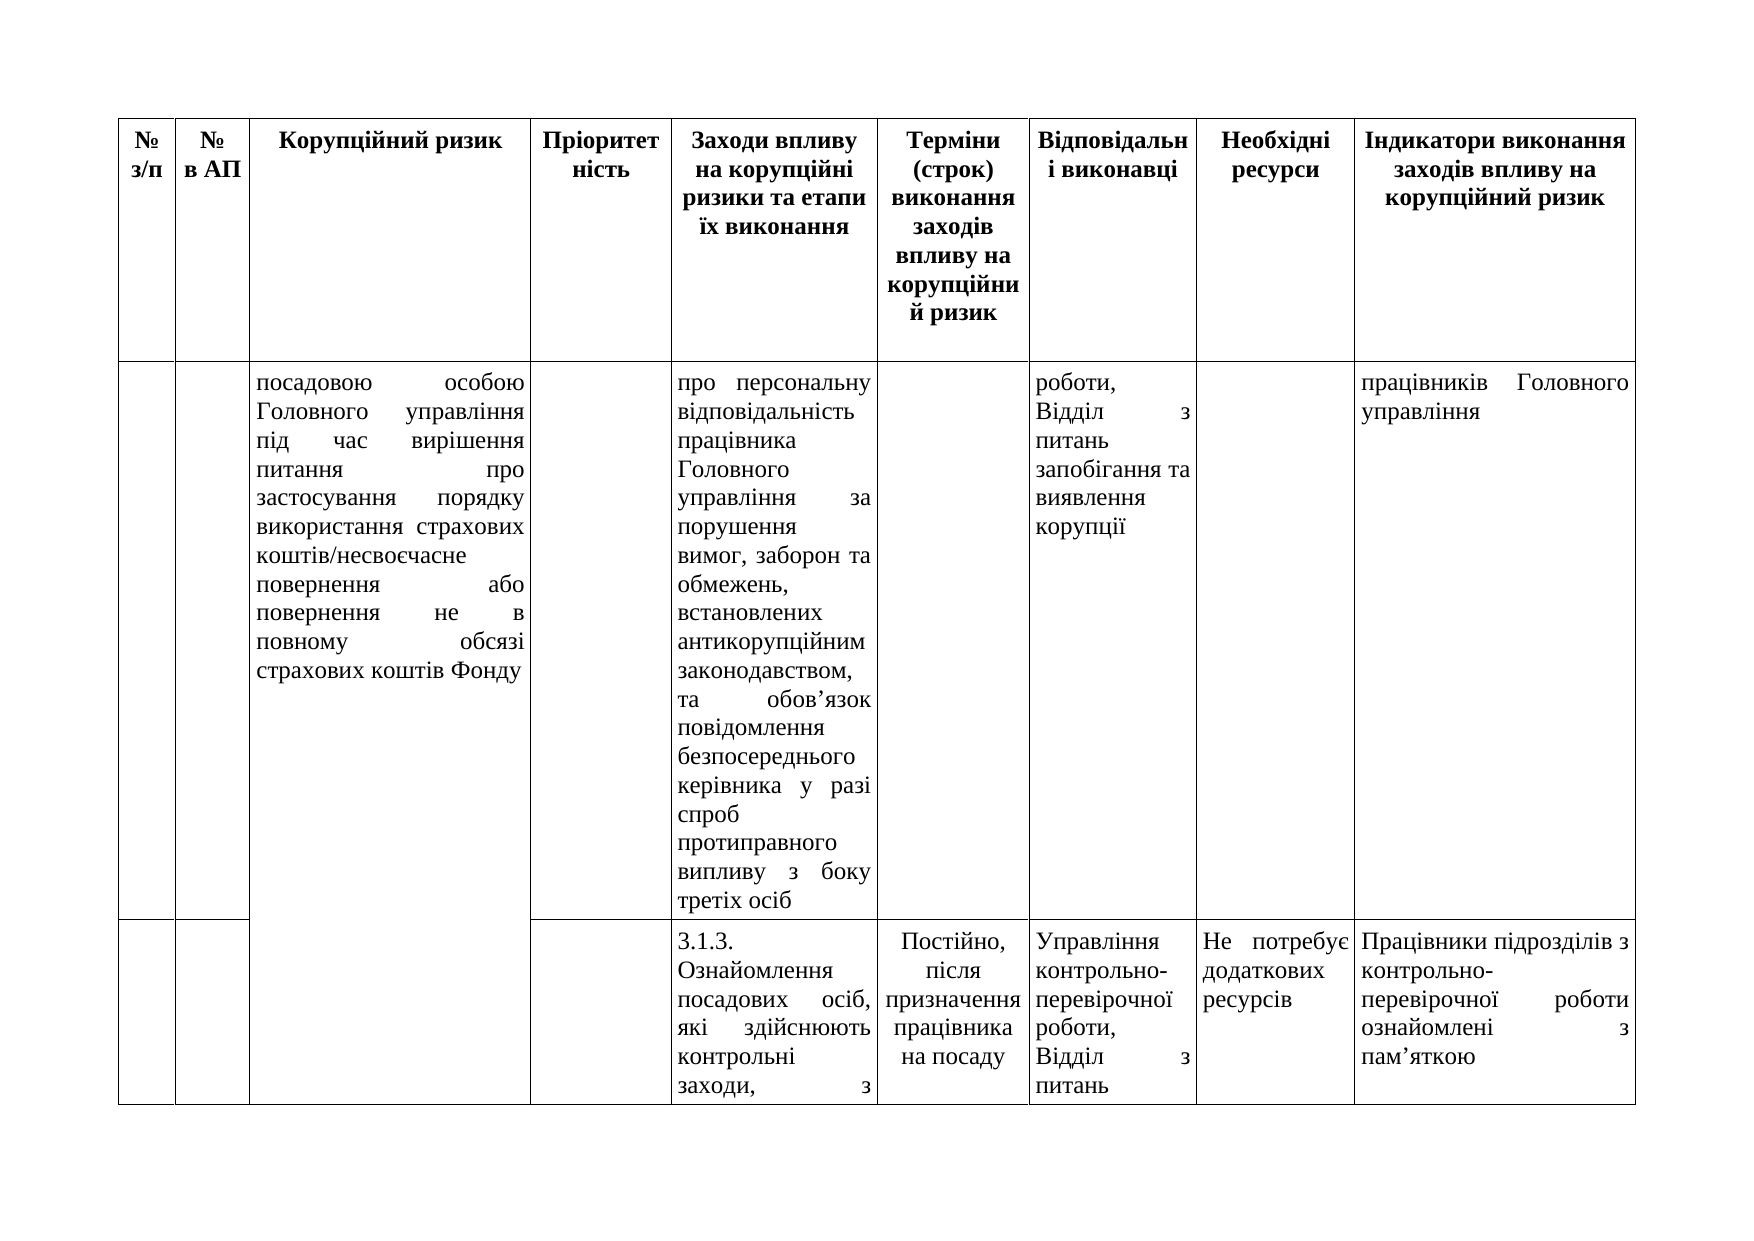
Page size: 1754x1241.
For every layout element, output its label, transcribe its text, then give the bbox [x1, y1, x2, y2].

table_header Заходи впливу на корупційні ризики та етапи їх виконання [672, 119, 877, 361]
table_cell працівників Головного управління [1355, 362, 1635, 919]
table_cell про персональну відповідальність працівника Головного управління за порушення вимог, заборон та обмежень, встановлених антикорупційним законодавством, та обов’язок повідомлення безпосереднього керівника у разі спроб протиправного випливу з боку третіх осіб [672, 362, 877, 919]
table_cell Постійно, після призначення працівника на посаду [878, 920, 1028, 1104]
table_cell посадовою особою Головного управління під час вирішення питання про застосування порядку використання страхових коштів/несвоєчасне повернення або повернення не в повному обсязі страхових коштів Фонду [250, 362, 530, 1104]
table_header Пріоритетність [531, 119, 671, 361]
table_header Індикатори виконання заходів впливу на корупційний ризик [1355, 119, 1635, 361]
table_cell [119, 920, 174, 1104]
table_cell [119, 362, 174, 919]
table_cell [531, 362, 671, 919]
table_header Терміни (строк) виконання заходів впливу на корупційний ризик [878, 119, 1028, 361]
table_header № з/п [119, 119, 174, 361]
table_cell [878, 362, 1028, 919]
table_cell [1197, 362, 1354, 919]
table_header № в АП [176, 119, 249, 361]
table_cell роботи, Відділ з питань запобігання та виявлення корупції [1030, 362, 1196, 919]
table_header Необхідні ресурси [1197, 119, 1354, 361]
table_cell Не потребує додаткових ресурсів [1197, 920, 1354, 1104]
table_cell Управління контрольно-перевірочної роботи, Відділ з питань [1030, 920, 1196, 1104]
table_cell Працівники підрозділів з контрольно-перевірочної роботи ознайомлені з пам’яткою [1355, 920, 1635, 1104]
table_cell [531, 920, 671, 1104]
table_header Відповідальні виконавці [1030, 119, 1196, 361]
table_cell [176, 920, 249, 1104]
table_header Корупційний ризик [250, 119, 530, 361]
table_cell 3.1.3. Ознайомлення посадових осіб, які здійснюють контрольні заходи, з [672, 920, 877, 1104]
table_cell [176, 362, 249, 919]
